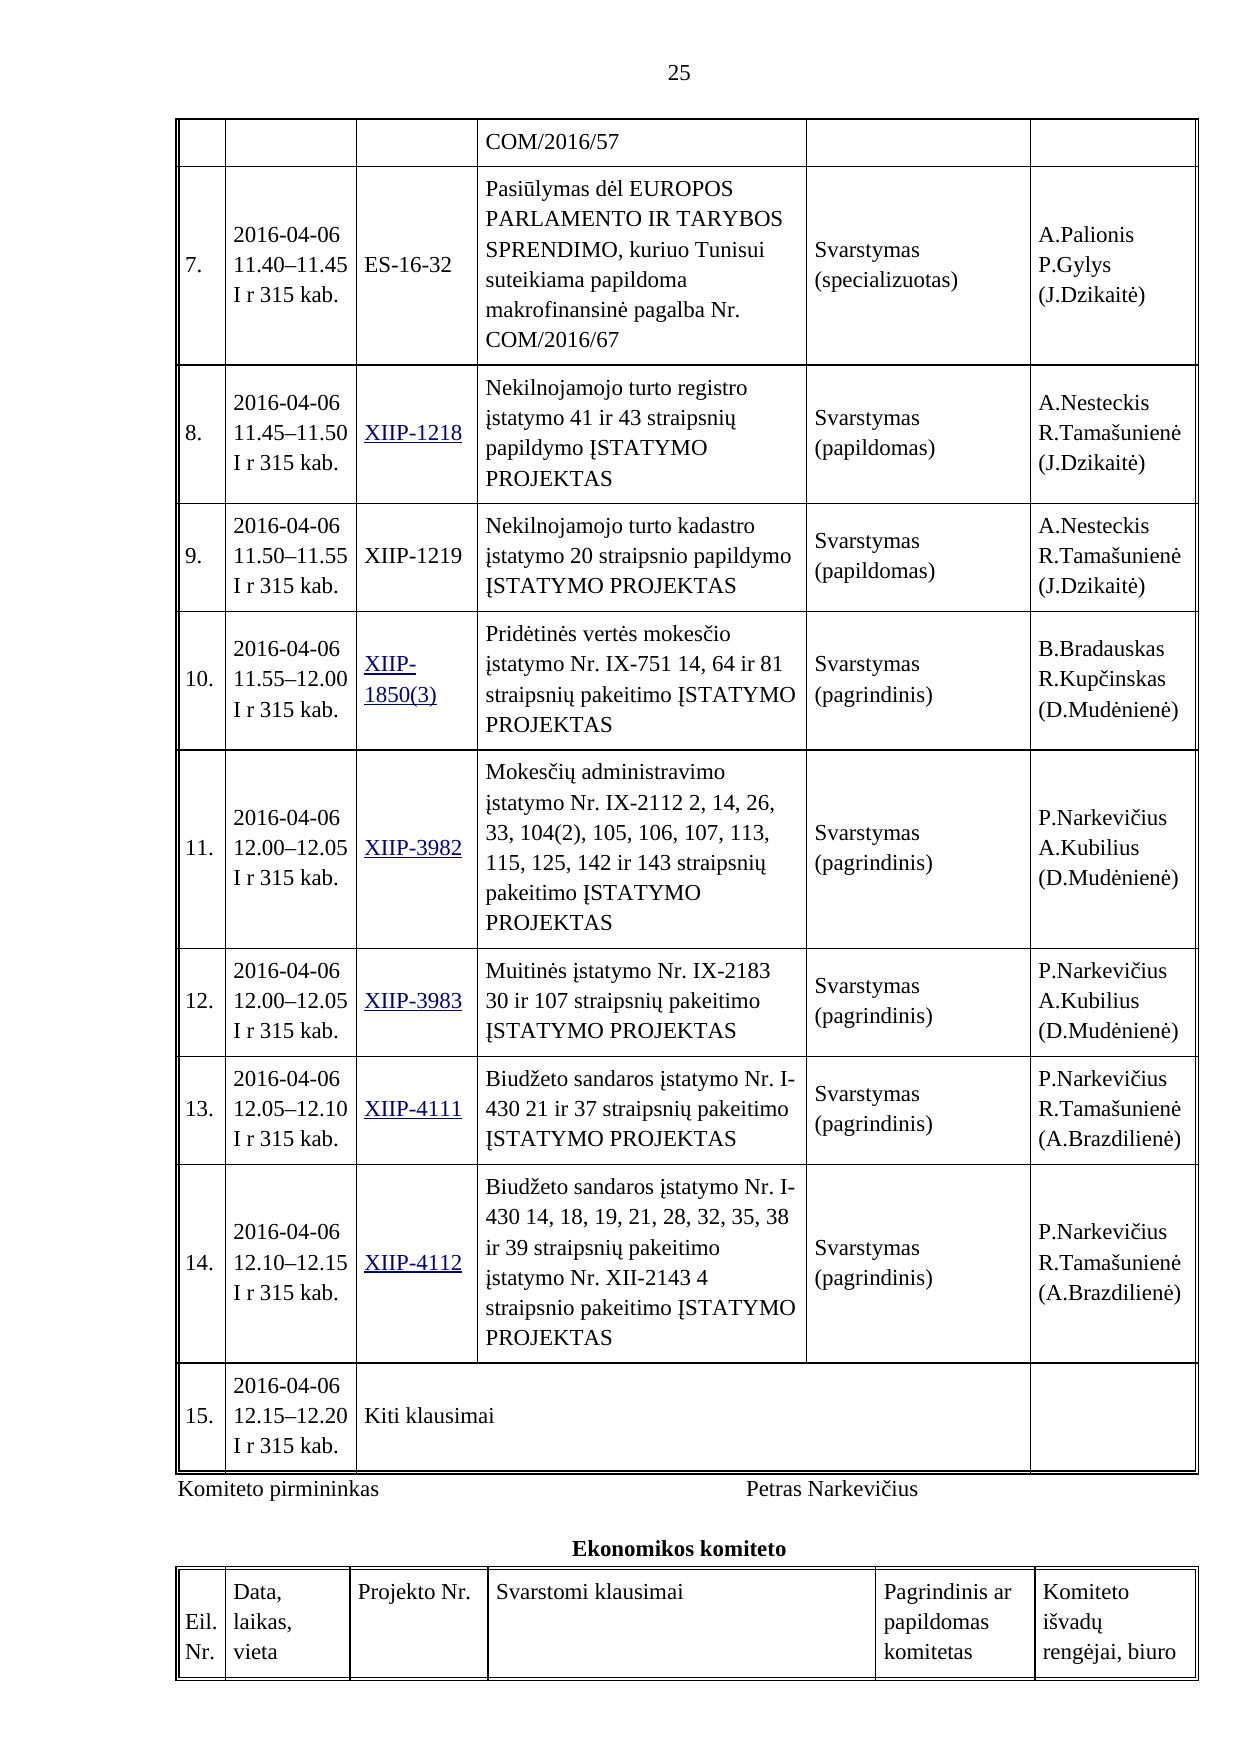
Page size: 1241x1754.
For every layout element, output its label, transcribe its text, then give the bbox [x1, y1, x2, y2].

table_cell 2016-04-06 11.55–12.00 I r 315 kab. [226, 612, 356, 749]
table_cell 15. [180, 1364, 225, 1470]
table_cell Svarstymas (pagrindinis) [807, 949, 1030, 1056]
table_cell Nekilnojamojo turto registro įstatymo 41 ir 43 straipsnių papildymo ĮSTATYMO PROJEKTAS [478, 366, 806, 503]
table_header Komiteto išvadų rengėjai, biuro [1036, 1570, 1195, 1676]
table_cell 11. [180, 751, 225, 947]
table_cell XIIP-1850(3) [357, 612, 477, 749]
table_cell 14. [180, 1165, 225, 1362]
table_cell 10. [180, 612, 225, 749]
table_cell 2016-04-06 11.40–11.45 I r 315 kab. [226, 167, 356, 364]
table_cell XIIP-1219 [357, 504, 477, 611]
table_header Projekto Nr. [351, 1570, 487, 1676]
table_cell 13. [180, 1057, 225, 1163]
table_cell Svarstymas (pagrindinis) [807, 1165, 1030, 1362]
table_cell A.Nesteckis R.Tamašunienė (J.Dzikaitė) [1031, 366, 1195, 503]
table_cell [226, 120, 356, 166]
table_cell [807, 120, 1030, 166]
table_cell XIIP-3982 [357, 751, 477, 947]
table_cell ES-16-32 [357, 167, 477, 364]
table_cell 2016-04-06 11.45–11.50 I r 315 kab. [226, 366, 356, 503]
table_cell Svarstymas (specializuotas) [807, 167, 1030, 364]
table_cell Svarstymas (pagrindinis) [807, 612, 1030, 749]
table_cell Svarstymas (pagrindinis) [807, 751, 1030, 947]
table_cell 2016-04-06 12.00–12.05 I r 315 kab. [226, 751, 356, 947]
table_cell 7. [180, 167, 225, 364]
table_cell XIIP-4111 [357, 1057, 477, 1163]
table_header Eil. Nr. [180, 1570, 225, 1676]
table_cell 8. [180, 366, 225, 503]
table_cell Kiti klausimai [357, 1364, 1030, 1470]
table_header Svarstomi klausimai [489, 1570, 875, 1676]
table_cell [1031, 1364, 1195, 1470]
table_cell 2016-04-06 11.50–11.55 I r 315 kab. [226, 504, 356, 611]
table_cell Svarstymas (papildomas) [807, 366, 1030, 503]
table_cell XIIP-1218 [357, 366, 477, 503]
table_cell P.Narkevičius R.Tamašunienė (A.Brazdilienė) [1031, 1165, 1195, 1362]
table_cell P.Narkevičius R.Tamašunienė (A.Brazdilienė) [1031, 1057, 1195, 1163]
table_cell [180, 120, 225, 166]
table_cell 2016-04-06 12.00–12.05 I r 315 kab. [226, 949, 356, 1056]
table_cell 2016-04-06 12.05–12.10 I r 315 kab. [226, 1057, 356, 1163]
table_cell Biudžeto sandaros įstatymo Nr. I-430 14, 18, 19, 21, 28, 32, 35, 38 ir 39 straipsnių pakeitimo įstatymo Nr. XII-2143 4 straipsnio pakeitimo ĮSTATYMO PROJEKTAS [478, 1165, 806, 1362]
table_cell Muitinės įstatymo Nr. IX-2183 30 ir 107 straipsnių pakeitimo ĮSTATYMO PROJEKTAS [478, 949, 806, 1056]
table_cell 2016-04-06 12.10–12.15 I r 315 kab. [226, 1165, 356, 1362]
table_cell Svarstymas (papildomas) [807, 504, 1030, 611]
table_cell P.Narkevičius A.Kubilius (D.Mudėnienė) [1031, 949, 1195, 1056]
table_header Data, laikas, vieta [226, 1570, 349, 1676]
table_cell A.Palionis P.Gylys (J.Dzikaitė) [1031, 167, 1195, 364]
table_cell Nekilnojamojo turto kadastro įstatymo 20 straipsnio papildymo ĮSTATYMO PROJEKTAS [478, 504, 806, 611]
table_cell P.Narkevičius A.Kubilius (D.Mudėnienė) [1031, 751, 1195, 947]
table_cell 12. [180, 949, 225, 1056]
table_header Pagrindinis ar papildomas komitetas [876, 1570, 1034, 1676]
table_cell [357, 120, 477, 166]
table_cell COM/2016/57 [478, 120, 806, 166]
table_cell Svarstymas (pagrindinis) [807, 1057, 1030, 1163]
table_cell 9. [180, 504, 225, 611]
table_cell XIIP-3983 [357, 949, 477, 1056]
table_cell Biudžeto sandaros įstatymo Nr. I-430 21 ir 37 straipsnių pakeitimo ĮSTATYMO PROJEKTAS [478, 1057, 806, 1163]
table_cell 2016-04-06 12.15–12.20 I r 315 kab. [226, 1364, 356, 1470]
table_cell Pasiūlymas dėl EUROPOS PARLAMENTO IR TARYBOS SPRENDIMO, kuriuo Tunisui suteikiama papildoma makrofinansinė pagalba Nr. COM/2016/67 [478, 167, 806, 364]
table_cell Mokesčių administravimo įstatymo Nr. IX-2112 2, 14, 26, 33, 104(2), 105, 106, 107, 113, 115, 125, 142 ir 143 straipsnių pakeitimo ĮSTATYMO PROJEKTAS [478, 751, 806, 947]
table_cell B.Bradauskas R.Kupčinskas (D.Mudėnienė) [1031, 612, 1195, 749]
table_cell XIIP-4112 [357, 1165, 477, 1362]
text Ekonomikos komiteto [177, 1535, 1181, 1562]
table_cell [1031, 120, 1195, 166]
table_cell A.Nesteckis R.Tamašunienė (J.Dzikaitė) [1031, 504, 1195, 611]
table_cell Pridėtinės vertės mokesčio įstatymo Nr. IX-751 14, 64 ir 81 straipsnių pakeitimo ĮSTATYMO PROJEKTAS [478, 612, 806, 749]
text Komiteto pirmininkas Petras Narkevičius [177, 1475, 1181, 1501]
